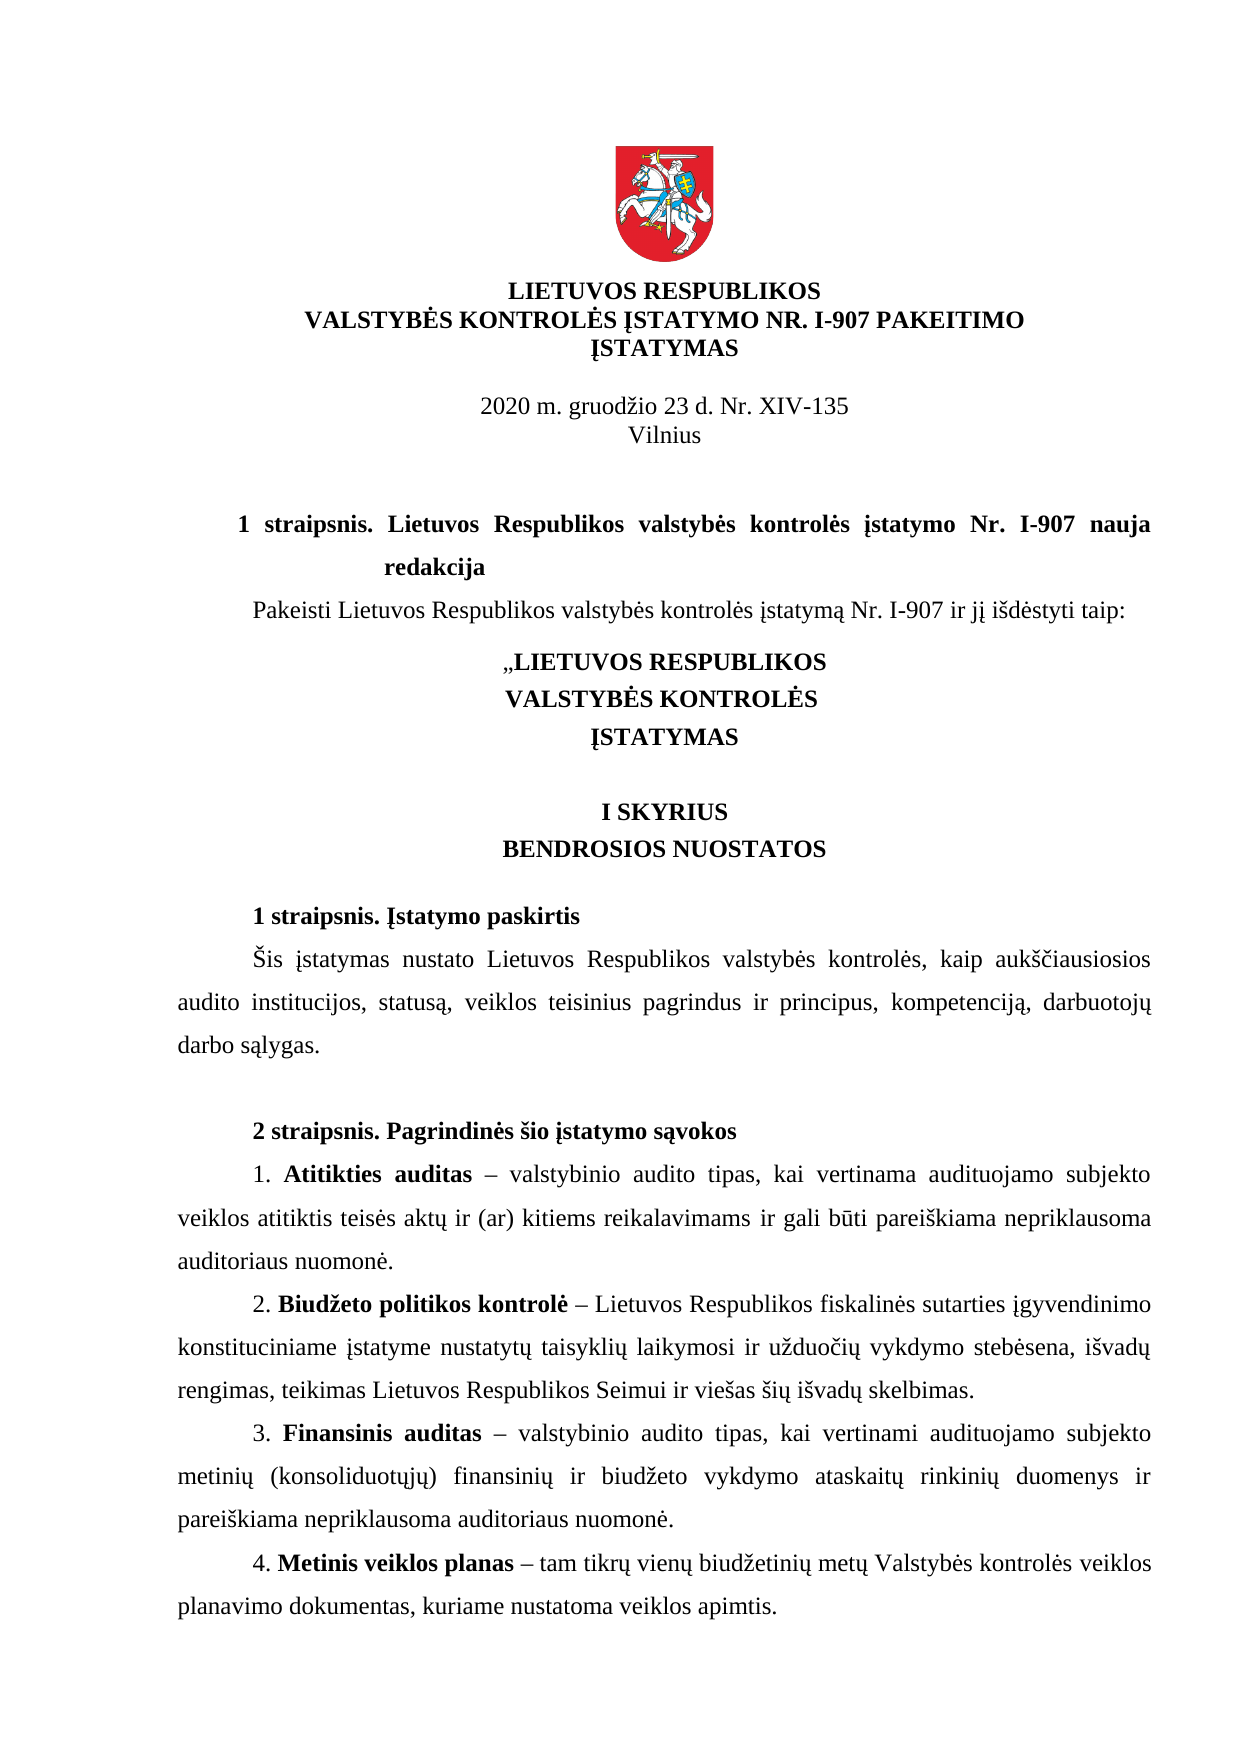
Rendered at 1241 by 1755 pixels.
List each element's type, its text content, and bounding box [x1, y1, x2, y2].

text 1 straipsnis. Lietuvos Respublikos valstybės kontrolės įstatymo Nr. I-907 nauja redakcija [237, 509, 1152, 581]
text I SKYRIUS [177, 788, 1152, 826]
text Šis įstatymas nustato Lietuvos Respublikos valstybės kontrolės, kaip aukščiausiosios audito institucijos, statusą, veiklos teisinius pagrindus ir principus, kompetenciją, darbuotojų darbo sąlygas. [177, 944, 1152, 1059]
text VALSTYBĖS KONTROLĖS ĮSTATYMO NR. I-907 PAKEITIMO [177, 305, 1152, 333]
text VALSTYBĖS KONTROLĖS [177, 676, 1152, 713]
text 1. Atitikties auditas – valstybinio audito tipas, kai vertinama audituojamo subjekto veiklos atitiktis teisės aktų ir (ar) kitiems reikalavimams ir gali būti pareiškiama nepriklausoma auditoriaus nuomonė. [177, 1159, 1152, 1274]
text 1 straipsnis. Įstatymo paskirtis [177, 901, 1152, 929]
text LIETUVOS RESPUBLIKOS [177, 276, 1152, 305]
text ĮSTATYMAS [177, 333, 1152, 362]
text 2. Biudžeto politikos kontrolė – Lietuvos Respublikos fiskalinės sutarties įgyvendinimo konstituciniame įstatyme nustatytų taisyklių laikymosi ir užduočių vykdymo stebėsena, išvadų rengimas, teikimas Lietuvos Respublikos Seimui ir viešas šių išvadų skelbimas. [177, 1289, 1152, 1404]
text 2020 m. gruodžio 23 d. Nr. XIV-135 [177, 391, 1152, 420]
text „LIETUVOS RESPUBLIKOS [177, 638, 1152, 676]
text 3. Finansinis auditas – valstybinio audito tipas, kai vertinami audituojamo subjekto metinių (konsoliduotųjų) finansinių ir biudžeto vykdymo ataskaitų rinkinių duomenys ir pareiškiama nepriklausoma auditoriaus nuomonė. [177, 1418, 1152, 1533]
text ĮSTATYMAS [177, 713, 1152, 751]
text 2 straipsnis. Pagrindinės šio įstatymo sąvokos [177, 1116, 1152, 1145]
text Pakeisti Lietuvos Respublikos valstybės kontrolės įstatymą Nr. I-907 ir jį išdėstyti taip: [177, 595, 1152, 624]
text 4. Metinis veiklos planas – tam tikrų vienų biudžetinių metų Valstybės kontrolės veiklos planavimo dokumentas, kuriame nustatoma veiklos apimtis. [177, 1548, 1152, 1619]
text BENDROSIOS NUOSTATOS [177, 826, 1152, 863]
text Vilnius [177, 420, 1152, 448]
